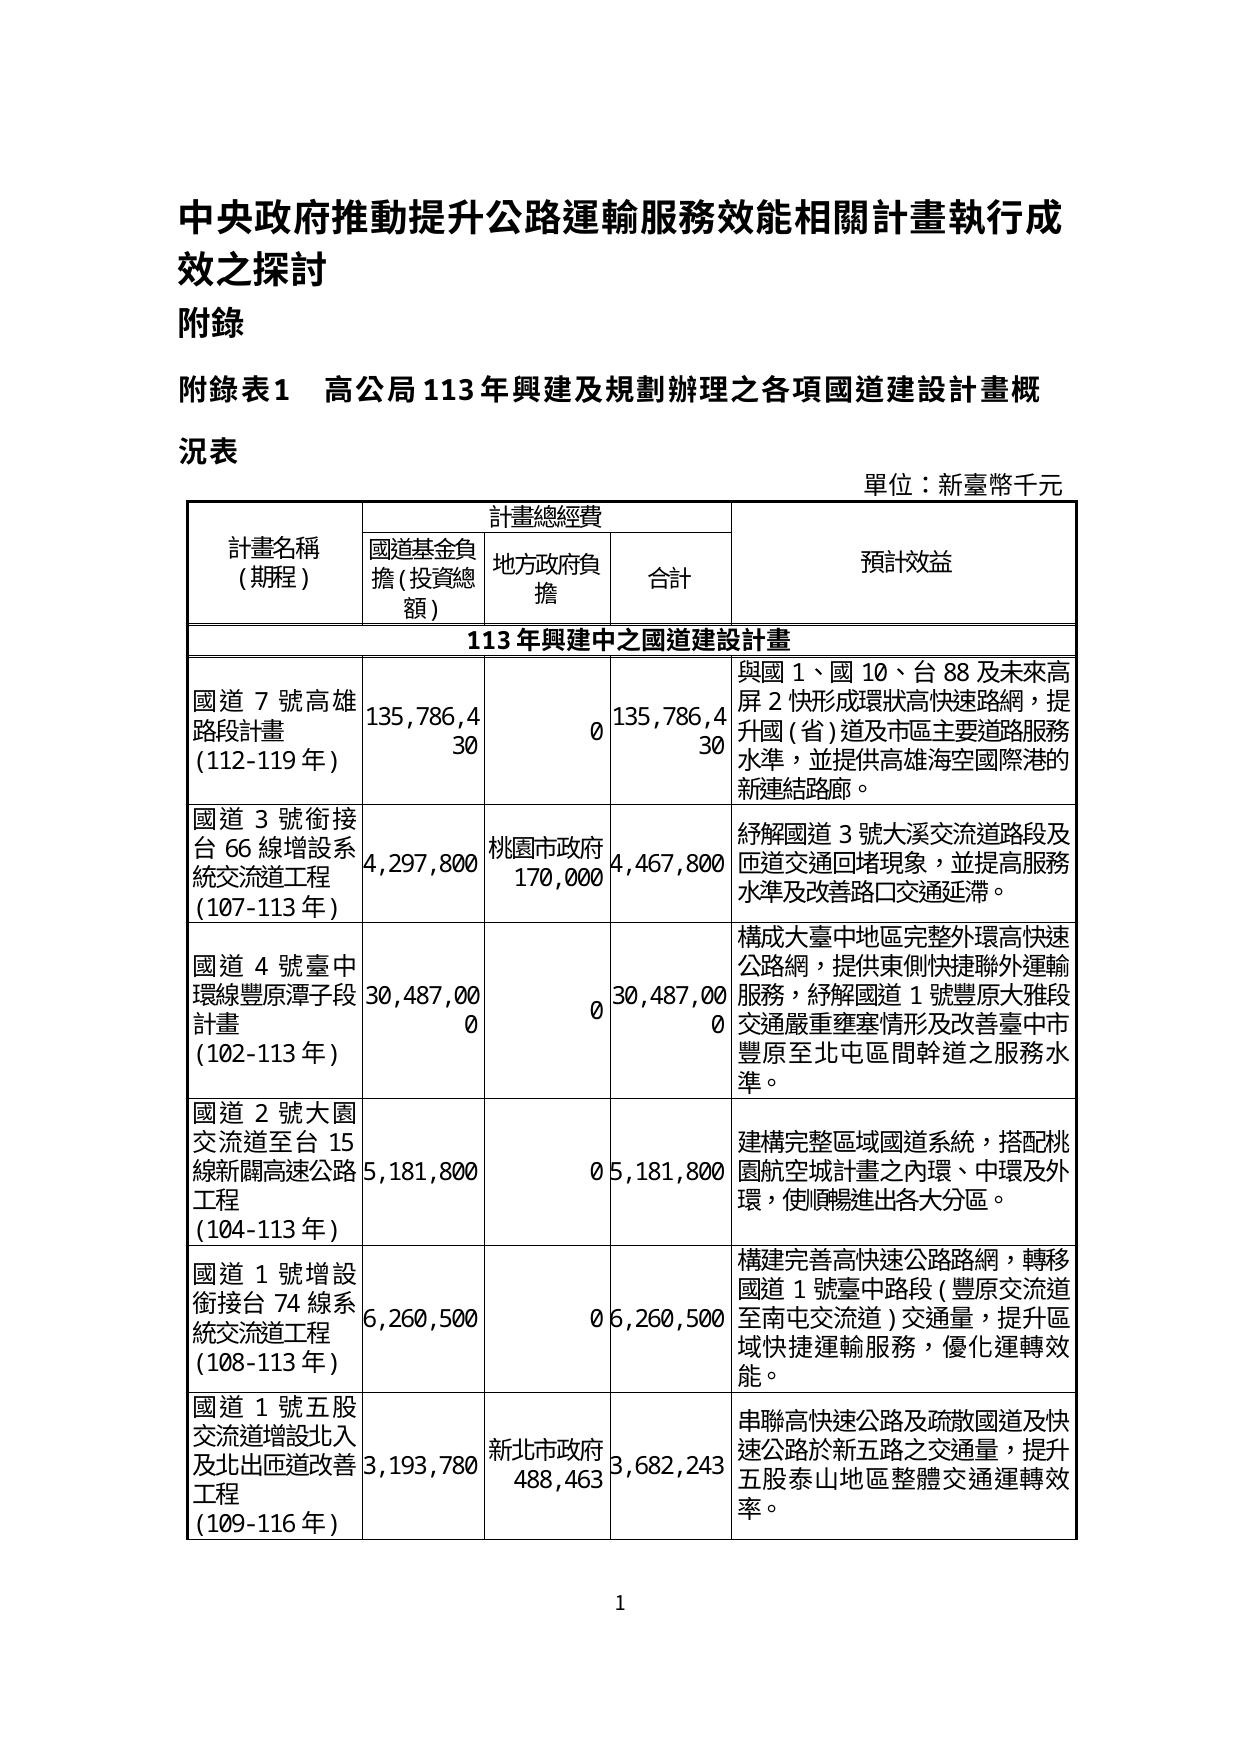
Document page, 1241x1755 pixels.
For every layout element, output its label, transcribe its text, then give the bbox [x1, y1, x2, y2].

table_cell 4,297,800 [363, 805, 484, 922]
table_cell 6,260,500 [363, 1246, 484, 1392]
table_cell 5,181,800 [611, 1099, 731, 1245]
table_cell 新北市政府 488,463 [485, 1393, 610, 1538]
table_cell 135,786,430 [611, 658, 731, 804]
table_cell 桃園市政府 170,000 [485, 805, 610, 922]
table_cell 國道4號臺中環線豐原潭子段計畫 (102-113年) [189, 923, 362, 1098]
table_cell 串聯高快速公路及疏散國道及快速公路於新五路之交通量，提升五股泰山地區整體交通運轉效率。 [732, 1393, 1075, 1538]
table_cell 建構完整區域國道系統，搭配桃園航空城計畫之內環、中環及外環，使順暢進出各大分區。 [732, 1099, 1075, 1245]
table_header 計畫總經費 [363, 503, 731, 532]
table_cell 3,682,243 [611, 1393, 731, 1538]
table_cell 30,487,000 [611, 923, 731, 1098]
table_cell 與國1、國10、台88及未來高屏2快形成環狀高快速路網，提升國(省)道及市區主要道路服務水準，並提供高雄海空國際港的新連結路廊。 [732, 658, 1075, 804]
table_cell 構建完善高快速公路路網，轉移國道1號臺中路段(豐原交流道至南屯交流道)交通量，提升區域快捷運輸服務，優化運轉效能。 [732, 1246, 1075, 1392]
table_cell 國道2號大園交流道至台15線新闢高速公路工程 (104-113年) [189, 1099, 362, 1245]
table_cell 0 [485, 658, 610, 804]
text 中央政府推動提升公路運輸服務效能相關計畫執行成效之探討 [177, 189, 1063, 294]
table_cell 國道1號增設銜接台74線系統交流道工程 (108-113年) [189, 1246, 362, 1392]
table_cell 5,181,800 [363, 1099, 484, 1245]
table_cell 0 [485, 1099, 610, 1245]
table_cell 135,786,430 [363, 658, 484, 804]
table_cell 國道3號銜接台66線增設系統交流道工程 (107-113年) [189, 805, 362, 922]
subtitle 附錄表1 高公局113年興建及規劃辦理之各項國道建設計畫概況表 [177, 346, 1063, 471]
table_cell 國道基金負擔(投資總額) [363, 533, 484, 623]
text 單位：新臺幣千元 [177, 471, 1063, 500]
table_cell 6,260,500 [611, 1246, 731, 1392]
table_cell 構成大臺中地區完整外環高快速公路網，提供東側快捷聯外運輸服務，紓解國道1號豐原大雅段交通嚴重壅塞情形及改善臺中市豐原至北屯區間幹道之服務水準。 [732, 923, 1075, 1098]
table_cell 30,487,000 [363, 923, 484, 1098]
table_cell 0 [485, 923, 610, 1098]
table_cell 地方政府負擔 [485, 533, 610, 623]
subtitle 附錄 [177, 294, 1063, 346]
table_cell 113年興建中之國道建設計畫 [189, 626, 1075, 655]
table_cell 國道1號五股交流道增設北入及北出匝道改善工程 (109-116年) [189, 1393, 362, 1538]
table_cell 4,467,800 [611, 805, 731, 922]
table_header 計畫名稱 (期程) [189, 503, 362, 623]
table_cell 紓解國道3號大溪交流道路段及匝道交通回堵現象，並提高服務水準及改善路口交通延滯。 [732, 805, 1075, 922]
table_cell 0 [485, 1246, 610, 1392]
table_cell 3,193,780 [363, 1393, 484, 1538]
table_cell 合計 [611, 533, 731, 623]
table_header 預計效益 [732, 503, 1075, 623]
table_cell 國道7號高雄路段計畫 (112-119年) [189, 658, 362, 804]
